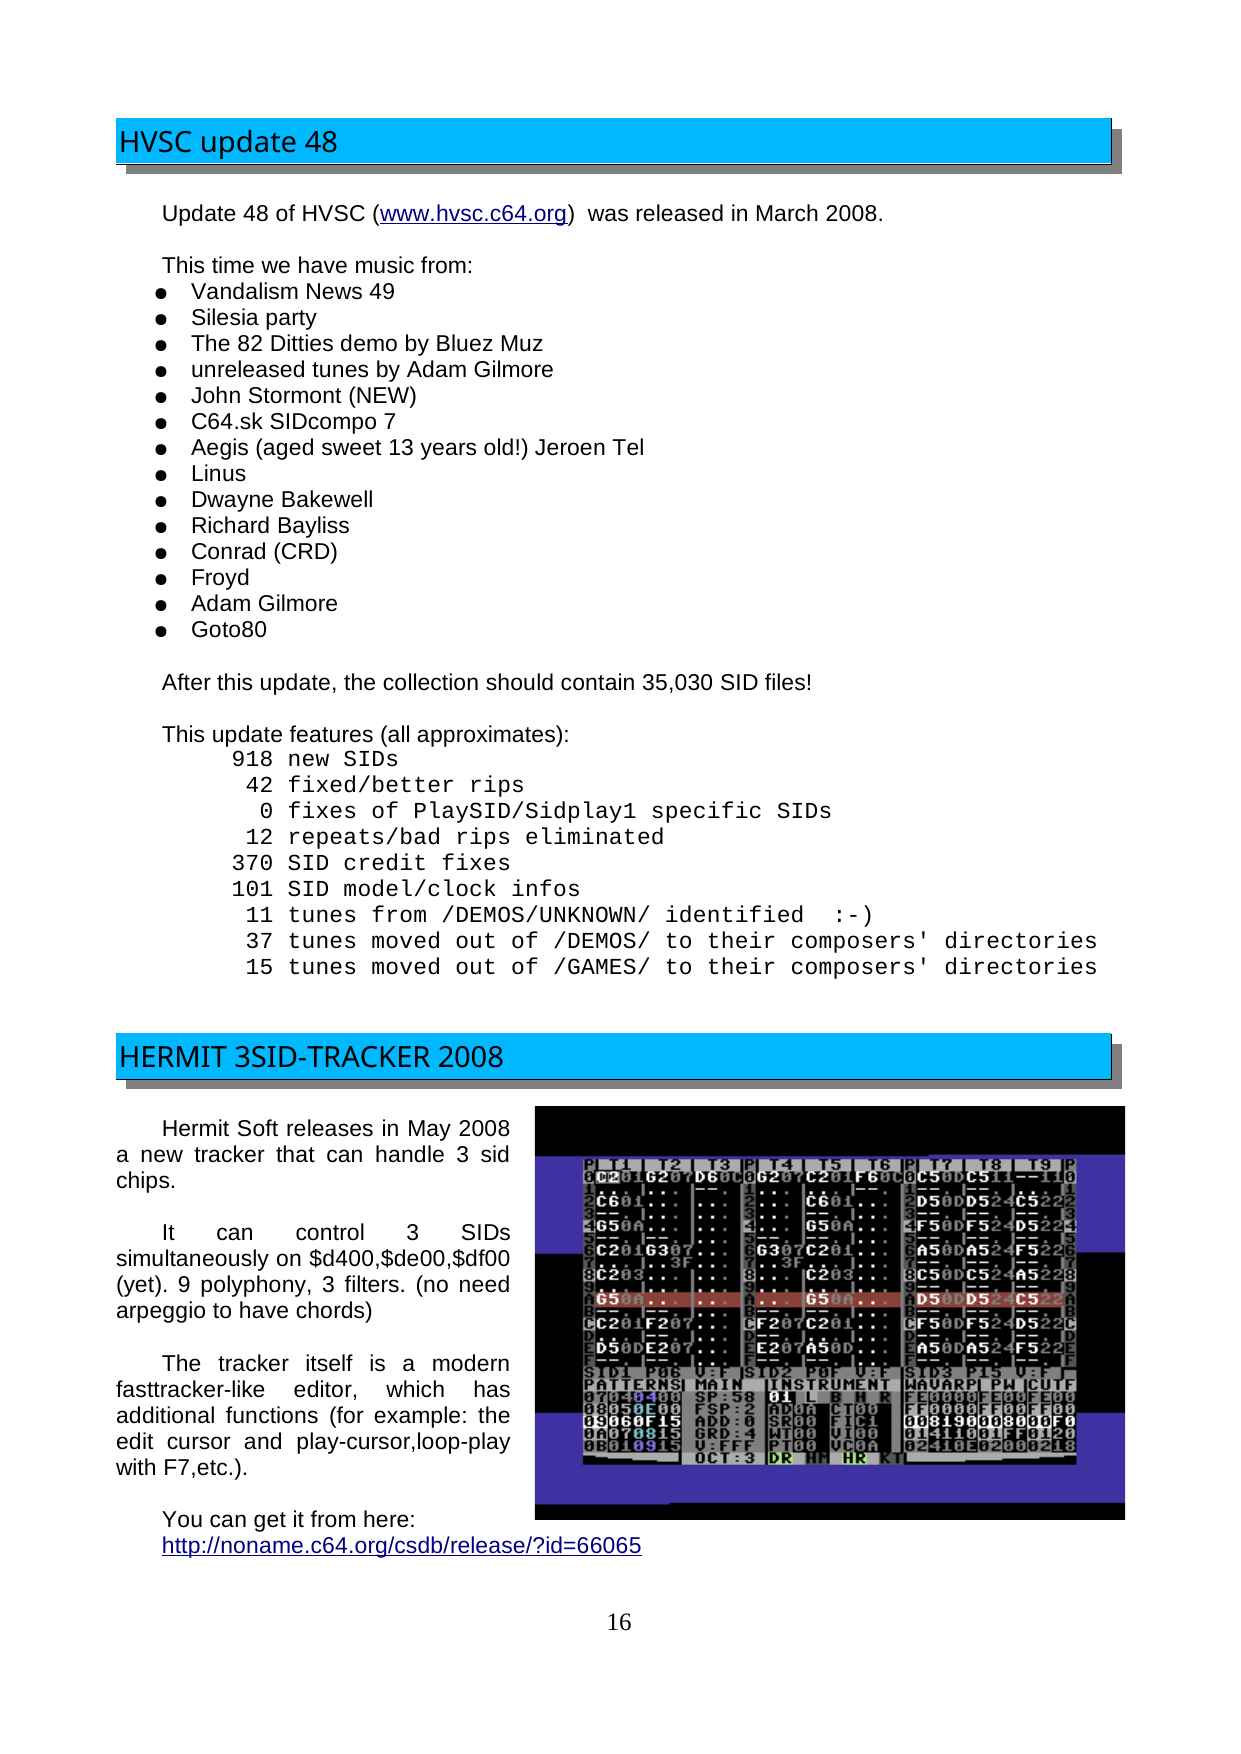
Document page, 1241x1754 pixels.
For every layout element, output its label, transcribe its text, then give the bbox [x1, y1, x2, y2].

text Update 48 of HVSC (www.hvsc.c64.org) was released in March 2008. [116, 200, 1122, 226]
list John Stormont (NEW) [153, 382, 1122, 408]
text http://noname.c64.org/csdb/release/?id=66065 [116, 1532, 1122, 1558]
text 101 SID model/clock infos [116, 877, 1122, 903]
list Conrad (CRD) [153, 539, 1122, 565]
list Goto80 [153, 617, 1122, 643]
text This time we have music from: [116, 252, 1122, 278]
text You can get it from here: [116, 1506, 1122, 1532]
list Linus [153, 461, 1122, 487]
list Froyd [153, 565, 1122, 591]
list The 82 Ditties demo by Bluez Muz [153, 330, 1122, 356]
list Aegis (aged sweet 13 years old!) Jeroen Tel [153, 434, 1122, 461]
text Hermit Soft releases in May 2008 a new tracker that can handle 3 sid chips. [116, 1116, 534, 1194]
text 42 fixed/better rips [116, 773, 1122, 799]
text 918 new SIDs [116, 747, 1122, 773]
list Adam Gilmore [153, 591, 1122, 617]
list unreleased tunes by Adam Gilmore [153, 356, 1122, 382]
text HVSC update 48 [116, 118, 1111, 163]
text After this update, the collection should contain 35,030 SID files! [116, 669, 1122, 695]
list Richard Bayliss [153, 513, 1122, 539]
text 15 tunes moved out of /GAMES/ to their composers' directories [116, 955, 1122, 981]
text This update features (all approximates): [116, 721, 1122, 747]
text 37 tunes moved out of /DEMOS/ to their composers' directories [116, 929, 1122, 955]
text HERMIT 3SID-TRACKER 2008 [116, 1033, 1111, 1079]
picture [534, 1106, 1126, 1520]
list Silesia party [153, 304, 1122, 330]
text It can control 3 SIDs simultaneously on $d400,$de00,$df00 (yet). 9 polyphony, 3 filters. (no need arpeggio to have chords) [116, 1220, 534, 1324]
list C64.sk SIDcompo 7 [153, 408, 1122, 434]
text 0 fixes of PlaySID/Sidplay1 specific SIDs [116, 799, 1122, 825]
list Dwayne Bakewell [153, 487, 1122, 513]
text 11 tunes from /DEMOS/UNKNOWN/ identified :-) [116, 903, 1122, 929]
text 370 SID credit fixes [116, 851, 1122, 877]
text 12 repeats/bad rips eliminated [116, 825, 1122, 851]
list Vandalism News 49 [153, 278, 1122, 304]
text The tracker itself is a modern fasttracker-like editor, which has additional functions (for example: the edit cursor and play-cursor,loop-play with F7,etc.). [116, 1350, 534, 1480]
